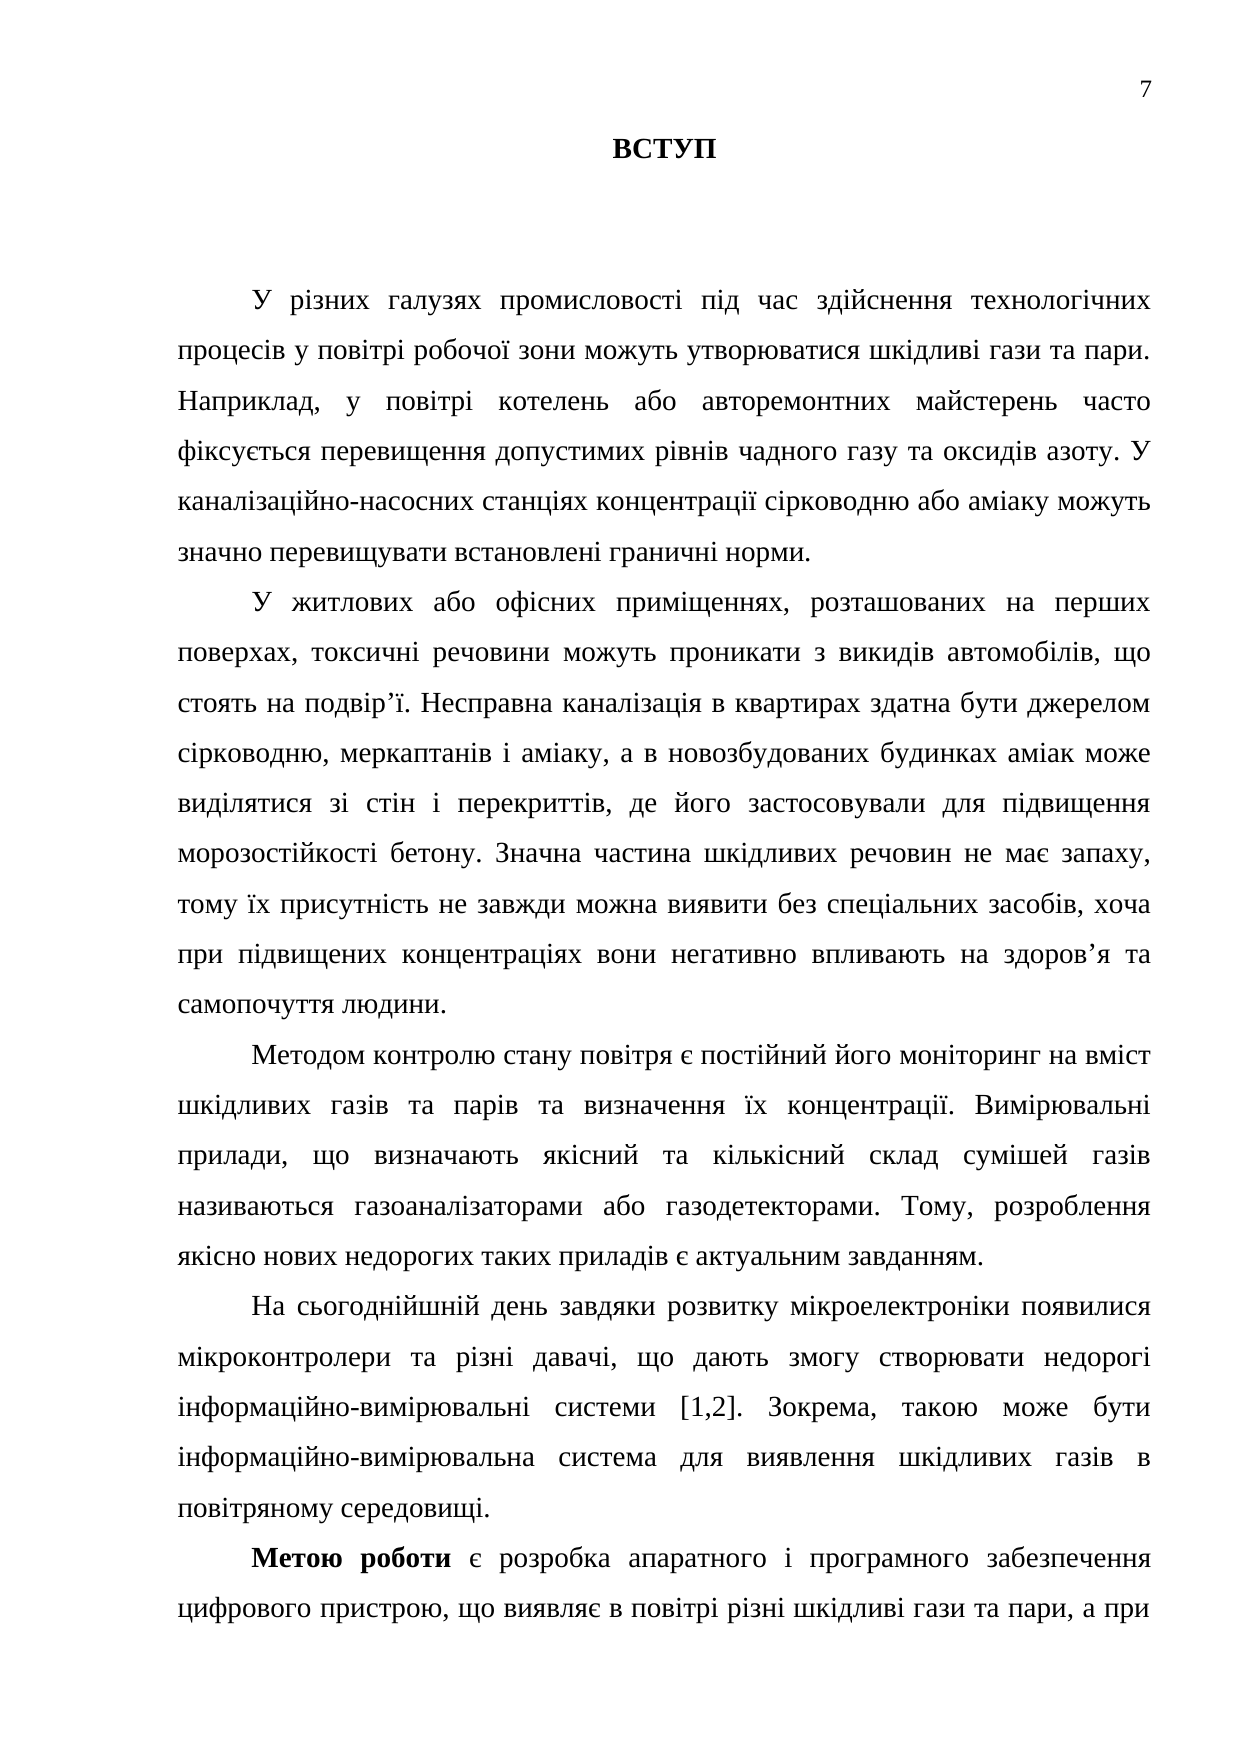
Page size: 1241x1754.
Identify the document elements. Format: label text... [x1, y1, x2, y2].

text Методом контролю стану повітря є постійний його моніторинг на вміст шкідливих газів та парів та визначення їх концентрації. Вимірювальні прилади, що визначають якісний та кількісний склад сумішей газів називаються газоаналізаторами або газодетекторами. Тому, розроблення якісно нових недорогих таких приладів є актуальним завданням. [177, 1037, 1152, 1272]
subtitle Вступ [177, 131, 1152, 165]
text На сьогоднійшній день завдяки розвитку мікроелектроніки появилися мікроконтролери та різні давачі, що дають змогу створювати недорогі інформаційно-вимірювальні системи [1,2]. Зокрема, такою може бути інформаційно-вимірювальна система для виявлення шкідливих газів в повітряному середовищі. [177, 1288, 1152, 1523]
text У житлових або офісних приміщеннях, розташованих на перших поверхах, токсичні речовини можуть проникати з викидів автомобілів, що стоять на подвір’ї. Несправна каналізація в квартирах здатна бути джерелом сірководню, меркаптанів і аміаку, а в новозбудованих будинках аміак може виділятися зі стін і перекриттів, де його застосовували для підвищення морозостійкості бетону. Значна частина шкідливих речовин не має запаху, тому їх присутність не завжди можна виявити без спеціальних засобів, хоча при підвищених концентраціях вони негативно впливають на здоров’я та самопочуття людини. [177, 584, 1152, 1020]
text У різних галузях промисловості під час здійснення технологічних процесів у повітрі робочої зони можуть утворюватися шкідливі гази та пари. Наприклад, у повітрі котелень або авторемонтних майстерень часто фіксується перевищення допустимих рівнів чадного газу та оксидів азоту. У каналізаційно-насосних станціях концентрації сірководню або аміаку можуть значно перевищувати встановлені граничні норми. [177, 282, 1152, 567]
text Метою роботи є розробка апаратного і програмного забезпечення цифрового пристрою, що виявляє в повітрі різні шкідливі гази та пари, а при [177, 1540, 1152, 1624]
